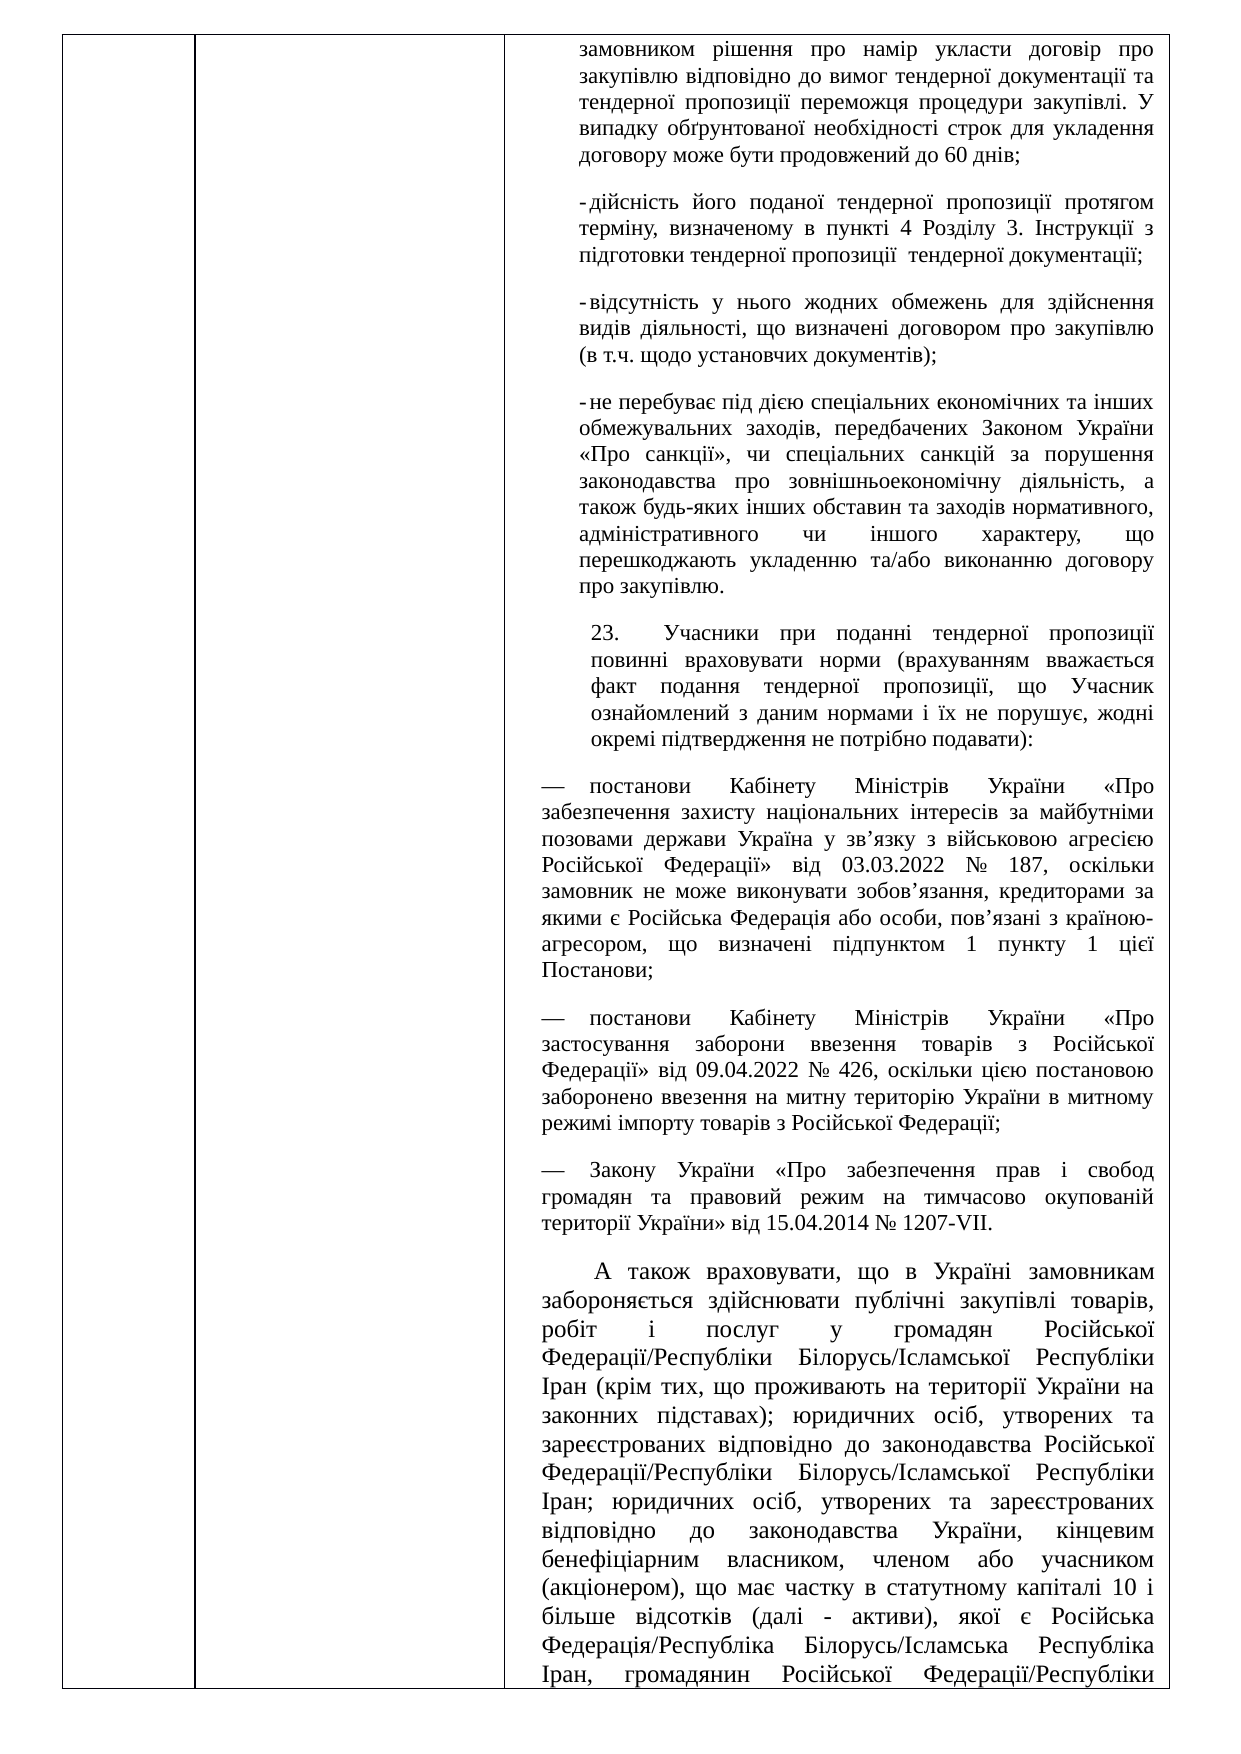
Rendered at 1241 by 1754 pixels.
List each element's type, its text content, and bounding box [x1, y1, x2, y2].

table_cell Учасник повинен підготувати свою тендерну пропозицію та подати її відповідно до вимог цієї тендерної документації. Документи, що вимагаються цією тендерною документацією, Учасник повинен розмістити (завантажити) в електронній системі закупівель до кінцевого строку подання тендерних пропозицій шляхом завантаження сканованих документів (формат PDF (PortableDocumentFormat)) або електронних документів, зміст та вигляд яких повинен відповідати оригіналам відповідних документів, згідно з якими виготовляються скановані копії. Замовником-ЦЗО допускається виконання сканованих документів з належно засвідчених Учасником/органом (організацією), що їх видав, копій документів. Документи, що розміщуються Учасником в електронній системі закупівель, повинні бути належного рівня зображення та доступні до перегляду. Якщо завантажені документи в електронній системі сформовані не у відповідності до вимог цієї документації, або мають неякісне, неповне, не чітке зображення, мають частково сканований документ та інше, замовник-ЦЗО може прийняти рішення про відхилення пропозиції такого Учасника. Тендерна пропозиція, яку Учасник процедури закупівлі подає відповідно до вимог цієї документації, повинна складатись з: документів, які підтверджують відповідність Учасника кваліфікаційним критеріям відповідно до вимог Додатку 1 до цієї тендерної документації; документів, інформації, що підтверджують правомочність Учасника відповідно до цієї тендерної документації, Додатку 1 до тендерної документації; інформації, матеріалів та документів, що підтверджують необхідні технічні, якісні та кількісні характеристики предмета закупівлі відповідно до вимог Додатку 2 до цієї тендерної документації; заповненої форми тендерної пропозиції відповідно до вимог Додатку 4 до цієї тендерної документації; документів відповідно до вимог Додатку 5 до цієї документації; інших документів, передбачених відповідними розділами та додатками цієї тендерної документації. У разі, якщо тендерна пропозиція подається об'єднанням Учасників, до неї обов'язково включається документ про створення такого об'єднання. Не вимагається від об'єднання Учасників конкретної організаційно-правової форми для подання тендерної пропозиції. Якщо документи, які вимагаються замовником-ЦЗО відповідно до вимог цієї документації у складі тендерної пропозиції, не передбачені чинним законодавством України або законодавством країни-нерезидента для Учасника або переможця, то вони не подаються останніми, але замість них подається лист-роз’яснення/листи-роз’яснення в довільній формі за підписом уповноваженої особи Учасника/переможця, завірений печаткою (у випадку використання печатки Учасником в своїй господарській діяльності та при оформленні документів), в якому/яких зазначає підстави ненадання відповідних документів у складі тендерної пропозиції, з посиланням на відповідні норми законодавства країни реєстрації Учасника. Відсутність належних пояснень щодо документів, що не передбачені законодавством України для Учасників – резидентів України або законодавством іншої країни, в якій зареєстрований Учасник – нерезидент, у складі тендерної пропозиції, є підставою для її відхилення замовником-ЦЗО. Якщо будь-яка інформація, що вимагається цією тендерною документацією, являється публічною інформацією, що оприлюднена у формі відкритих даних згідно із Законом України «Про доступ до публічної інформації» від 13.01.2011 № 2939-VI та/або міститься у відкритих єдиних державних реєстрах, доступ до яких є вільним або публічною інформацією, що є доступною в електронній системі закупівель та має безоплатний доступ до неї, може не надаватися Учасником. Замість чого Учасник надає замовнику довідку у довільній формі або інформацію стосовно відповідної адреси/адрес в мережі Інтернет, за якою/якими можливо безоплатно отримати таку інформацію, та інформацією про відповідні пошукові ключі, коди доступу, паролі тощо (набори текстових та/або цифрових символів) для забезпечення миттєвого пошуку такої інформації (у разі необхідності). Однак, персональні дані фізичної особи, яка ідентифікована або може бути конкретно ідентифікована відповідно до положень Закону не можуть бути оброблені, поширені без згоди фізичної особи. До персональних даних фізичної особи відносяться зокрема, паспортні дані, ідентифікаційний код, свідоцтво платника податків, посвідчення, диплом про закінчення учбових закладів, допуски, звіти про ЄСВ, трудові книжки (її відомості), трудові контракти, відомості про сімейний стан та стан здоров'я, місцепроживання, банківські реквізити, розрахункові рахунки, електронні ідентифікаційні дані: номери телефонів, електронні адреси або інша інформація, передбачена законодавством України. У разі не надання фізичною особою, персональні дані якої містяться у складі тендерної пропозиції Учасника, згоди на обробку таких персональних даних відповідно до положень Закону, спричинить відхилення тендерної пропозиції Учасника відповідно до абзацу першого частини третьої статті 22 Закону. Тендерна пропозиція Учасника подається в електронному вигляді через електронну систему закупівель шляхом заповнення електронних форм з окремими полями, де зазначається інформація про ціну, інші критерії оцінки (у разі їх встановлення замовником-ЦЗО) та шляхом завантаження необхідних документів, що вимагаються замовником-ЦЗО у тендерній документації. Всім завантаженим файлам повинна бути присвоєна назва, яка відповідає змісту завантаженого документу. Документ, що розміщений на декількох сторінках, повинен бути завантажений одним файлом. Тендерна пропозиція Учасника повинна містити реєстраційний (реєстраційні) номер (номери) та дату (дати) реєстрації (реєстрацій). Документи, що складаються Учасником, повинні бути оформлені належним чином відповідно до вимог чинного законодавства України в частині дотримання письмової форми документу, складеного суб’єктом господарювання, в тому числі за підписом Учасника/уповноваженої особи Учасника. Повноваження щодо підпису документів тендерної пропозиції уповноваженої особи Учасника процедури закупівлі підтверджується: для посадових (службових) осіб Учасника, які уповноважені підписувати документи пропозиції та вчиняти інші юридично значущі дії від імені Учасника на підставі положень установчих документів – розпорядчий документ про призначення (обрання) на посаду відповідної особи (наказ про призначення та протокол зборів засновників тощо); для осіб, що уповноважені представляти інтереси Учасника під час проведення процедури закупівлі, та які не входять до кола осіб, які представляють інтереси Учасника без довіреності – довіреність, оформлена у відповідності до вимог чинного законодавства України із зазначенням повноважень повіреного разом з документами, що у відповідності до цього пункту підтверджують повноваження посадової (службової) особи Учасника, що підписала від імені Учасника вказану довіреність. Замовник-ЦЗО не зобов’язаний розглядати документи, які не передбачені вимогами цієї тендерної документації та які Учасник додатково надає на власний розсуд. Учасник повинен накласти кваліфікований електронний підпис (КЕП)/удосконалений електронний підпис (УЕП): на пропозицію в цілому (якщо Учасник надає в складі тендерної пропозиції хоча б один сканований документ), або на кожен електронний документ тендерної пропозиції окремо (якщо такі документи надані у формі електронного документа). Тобто, якщо пропозиція містить скановані документи і документи в електронній формі, то Учасник повинен накласти КЕП/УЕП на пропозицію в цілому та на кожен електронний документ окремо. Накладається КЕП/УЕП службової (посадової) особи або уповноваженої особи Учасника, що підписала тендерну пропозицію, повноваження якої щодо підписів документів тендерної пропозиції підтверджується відповідно до поданих документів у складі пропозиції, що вимагаються цією документацією, з можливістю перевірки накладення КЕП/УЕП (зазвичай, з розширенням *.p7s) за допомогою он-лайн сервісу Центрального засвідчувального органу Міністерства юстиції України. КЕП/УЕП фізичної особи допускається, якщо Учасником процедури закупівлі є фізична особа-підприємець (ФОП). Під час перевірки КЕП/УЕП повинні відображатися прізвище та ініціали особи, уповноваженої на підписання тендерної пропозиції (власника ключа). У випадку відсутності даної інформації Учасник вважається таким, що не відповідає встановленим абзацом 1 частини 3 статті 22 Закону вимогам до Учасника відповідно до законодавства, та тендерну пропозицію такого Учасника буде відхилено на підставі абзацу 3 пункту 1 частини1 статті 31 Закону. Учасник вважається таким, що не відповідає встановленим абзацом 1 частини 3 статті 22 Закону вимогам до Учасника відповідно до законодавства, та тендерна пропозиція такого Учасника підлягає відхиленню на підставі абзацу 3 пункту 1 частини 1 статті 31 Закону, у разі якщо ним під час подання тендерної пропозиції не дотримані вимоги документації до накладення КЕП/УЕП. Не підлягає розкриттю інформація, що обґрунтовано визначена учасником як конфіденційна, у тому числі інформація, що містить персональні дані. Конфіденційною не може бути визначена інформація про запропоновану ціну, інші критерії оцінки, технічні умови, технічні специфікації та документи, що підтверджують відповідність кваліфікаційним критеріям відповідно до статті 16 Закону, і документи, що підтверджують відсутність підстав, визначених пунктом 47 Постанови. Замовник-ЦЗО, орган оскарження та центральний орган виконавчої влади, що реалізує державну політику у сфері державного фінансового контролю, мають доступ в електронній системі закупівель до інформації, яка визначена Учасником конфіденційною. Кожен Учасник має право подати тільки одну тендерну пропозицію. Поданням своєї тендерної пропозиції для участі в даній закупівлі Учасник підтверджує: згоду з усіма умовами, викладеними в цій тендерній документації, та вимогами до предмету закупівлі; відсутність підстав щодо відмови йому в участі у процедурі закупівлі; відхилення тендерної пропозиції Учасника відповідно до вимог статті 17 Закону з особливостями, передбаченими Постановою; достовірність інформації, зазначеної у тендерній пропозиції, та подання своєї тендерної пропозиції з дотриманням чинного законодавства та нормативних актів України; надання повної і беззаперечної згоди Учасника з усіма умовами, що вказані в проєкті договору, згідно з вимогами Додатку 3 до тендерної документації та взяття зобов'язання укласти договір про закупівлю у повній відповідності до проєкту договору про закупівлю, викладеному у Додатку 3 до тендерної документації, та в строки, передбачені Постановою, Законом, зокрема, у строк не пізніше ніж через п’ять днів з дати оприлюднення в електронній системі закупівель повідомлення про намір укласти договір про закупівлю, але не пізніше ніж через 15 днів з дати прийняття замовником рішення про намір укласти договір про закупівлю відповідно до вимог тендерної документації та тендерної пропозиції переможця процедури закупівлі. У випадку обґрунтованої необхідності строк для укладення договору може бути продовжений до 60 днів; дійсність його поданої тендерної пропозиції протягом терміну, визначеному в пункті 4 Розділу 3. Інструкції з підготовки тендерної пропозиції тендерної документації; відсутність у нього жодних обмежень для здійснення видів діяльності, що визначені договором про закупівлю (в т.ч. щодо установчих документів); не перебуває під дією спеціальних економічних та інших обмежувальних заходів, передбачених Законом України «Про санкції», чи спеціальних санкцій за порушення законодавства про зовнішньоекономічну діяльність, а також будь-яких інших обставин та заходів нормативного, адміністративного чи іншого характеру, що перешкоджають укладенню та/або виконанню договору про закупівлю. Учасники при поданні тендерної пропозиції повинні враховувати норми (врахуванням вважається факт подання тендерної пропозиції, що Учасник ознайомлений з даним нормами і їх не порушує, жодні окремі підтвердження не потрібно подавати): — постанови Кабінету Міністрів України «Про забезпечення захисту національних інтересів за майбутніми позовами держави Україна у зв’язку з військовою агресією Російської Федерації» від 03.03.2022 № 187, оскільки замовник не може виконувати зобов’язання, кредиторами за якими є Російська Федерація або особи, пов’язані з країною-агресором, що визначені підпунктом 1 пункту 1 цієї Постанови; — постанови Кабінету Міністрів України «Про застосування заборони ввезення товарів з Російської Федерації» від 09.04.2022 № 426, оскільки цією постановою заборонено ввезення на митну територію України в митному режимі імпорту товарів з Російської Федерації; — Закону України «Про забезпечення прав і свобод громадян та правовий режим на тимчасово окупованій території України» від 15.04.2014 № 1207-VII. А також враховувати, що в Україні замовникам забороняється здійснювати публічні закупівлі товарів, робіт і послуг у громадян Російської Федерації/Республіки Білорусь/Ісламської Республіки Іран (крім тих, що проживають на території України на законних підставах); юридичних осіб, утворених та зареєстрованих відповідно до законодавства Російської Федерації/Республіки Білорусь/Ісламської Республіки Іран; юридичних осіб, утворених та зареєстрованих відповідно до законодавства України, кінцевим бенефіціарним власником, членом або учасником (акціонером), що має частку в статутному капіталі 10 і більше відсотків (далі - активи), якої є Російська Федерація/Республіка Білорусь/Ісламська Республіка Іран, громадянин Російської Федерації/Республіки Білорусь/Ісламської Республіки Іран (крім тих, що проживають на території України на законних підставах), або юридичних осіб, утворених та зареєстрованих відповідно до законодавства Російської Федерації/Республіки Білорусь/Ісламської Республіки Іран, крім випадків коли активи в установленому законодавством порядку передані в управління Національному агентству з питань виявлення, розшуку та управління активами, одержаними від корупційних та інших злочинів; замовникам забороняється здійснювати публічні закупівлі товарів походженням з Російської Федерації/Республіки Білорусь/Ісламської Республіки Іран, за винятком товарів походженням з Російської Федерації/Республіки Білорусь, необхідних для ремонту та обслуговування товарів, придбаних до набрання чинності Постанови. [505, 35, 1169, 1687]
table_cell [63, 35, 194, 1687]
table_cell [196, 35, 504, 1687]
